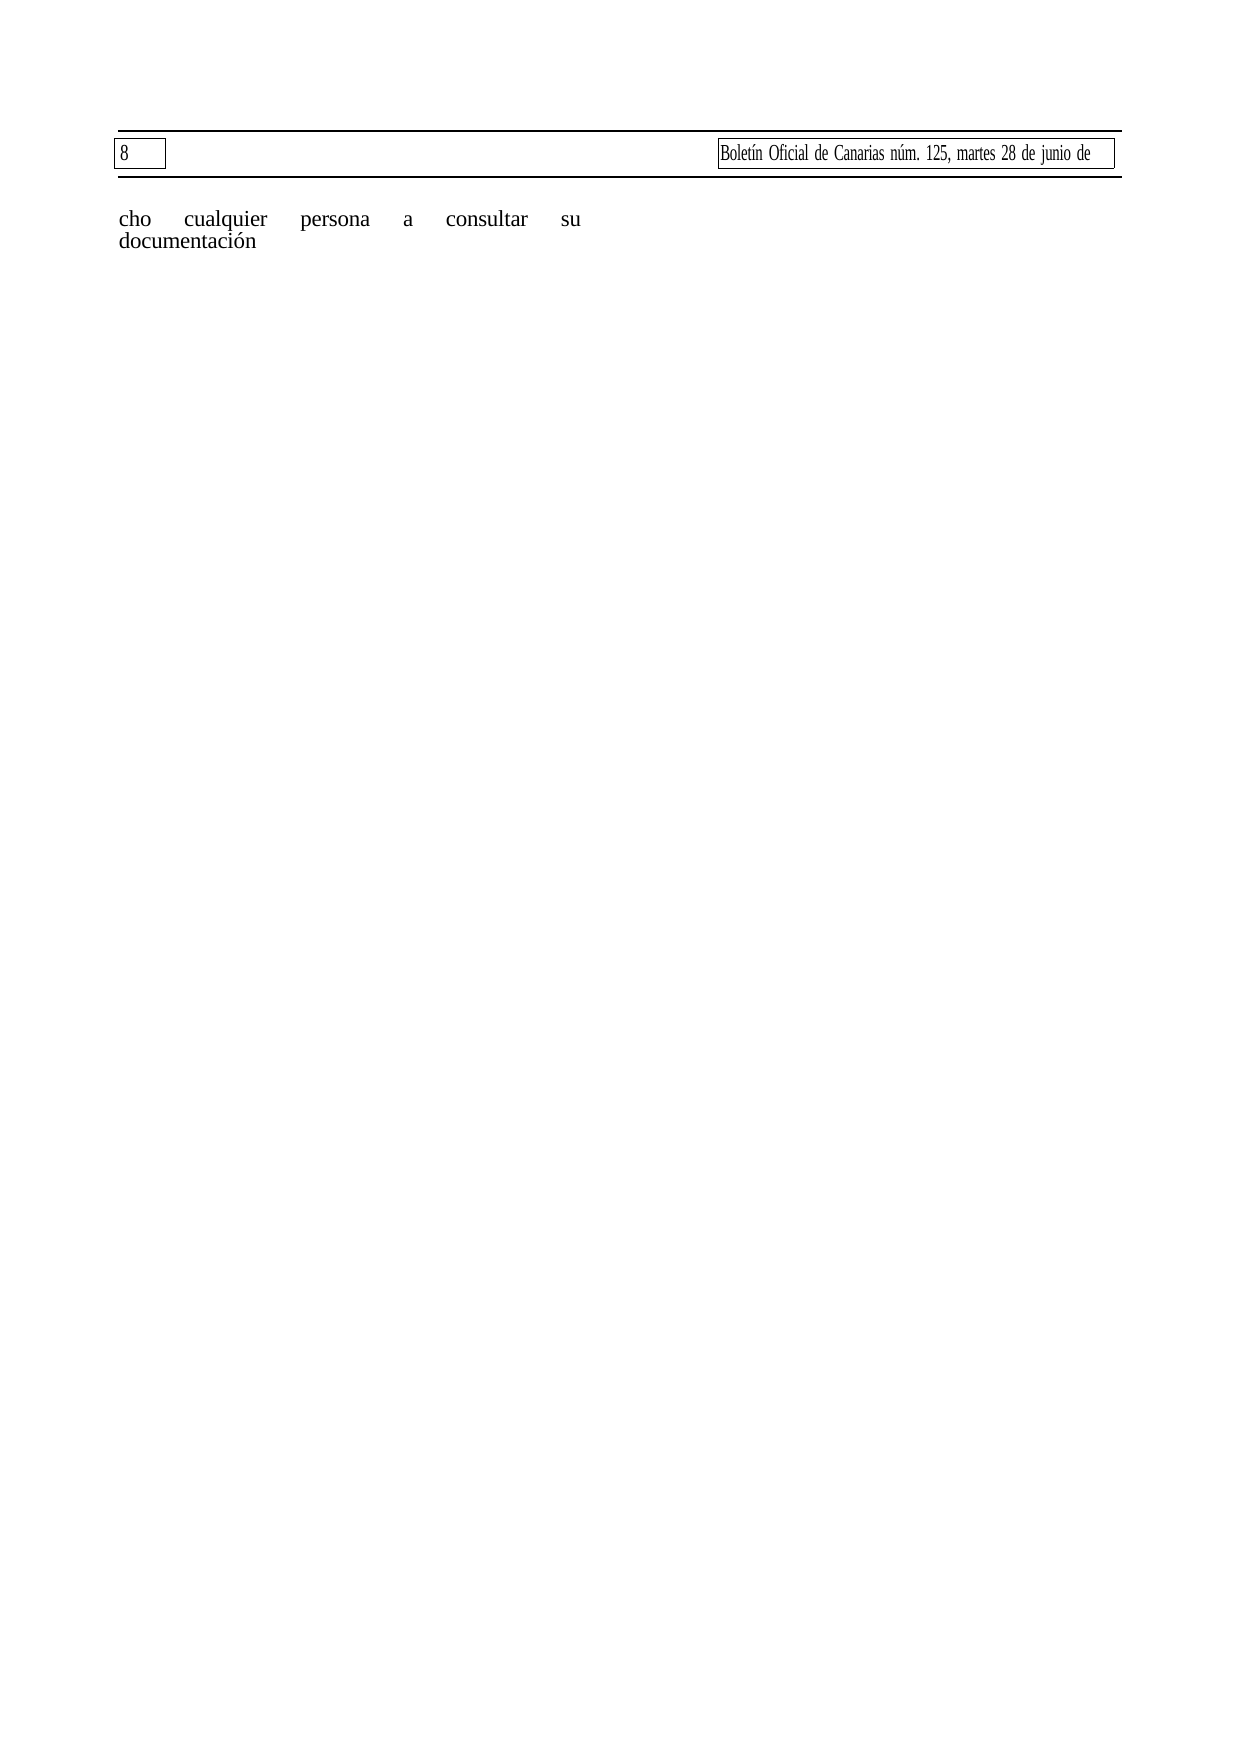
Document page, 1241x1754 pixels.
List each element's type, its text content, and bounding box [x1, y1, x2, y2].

list cho cualquier persona a consultar su documentación [119, 208, 581, 254]
